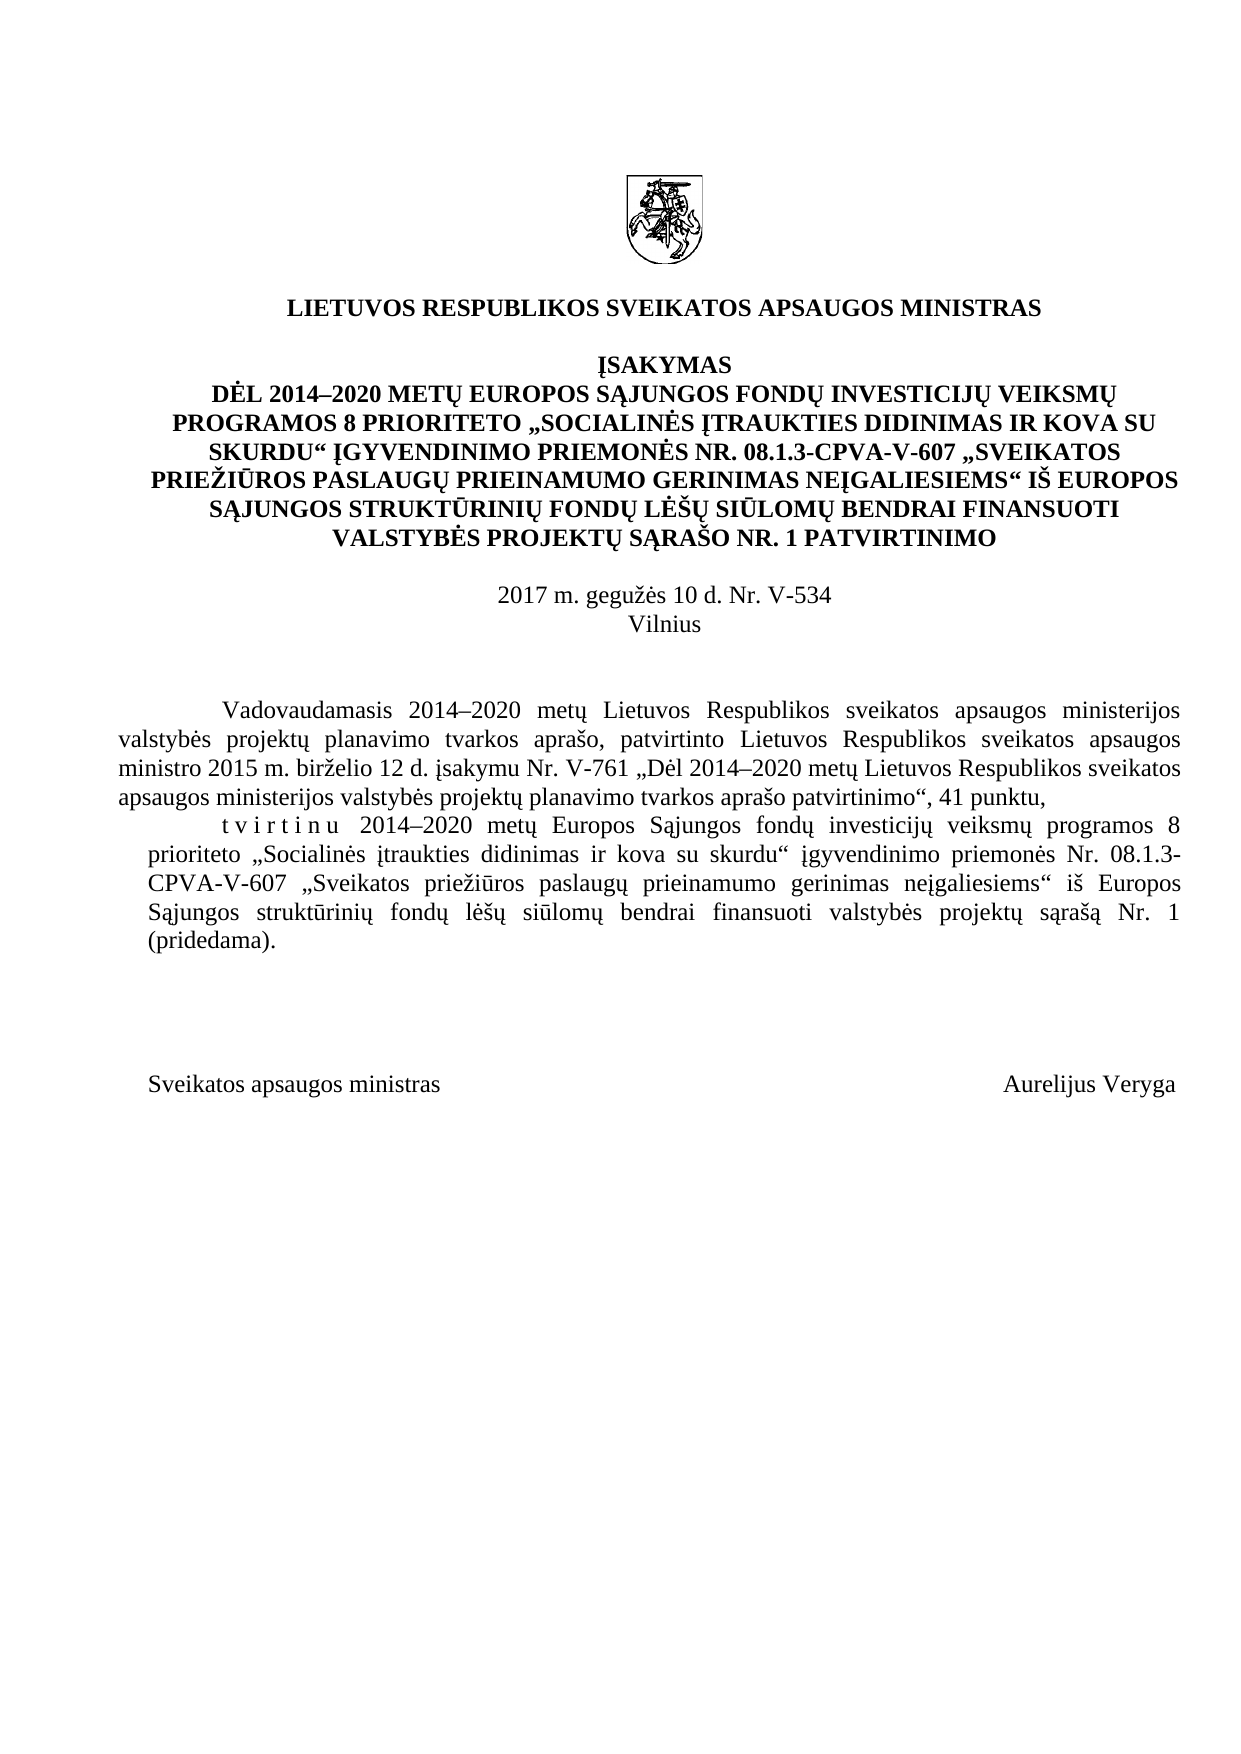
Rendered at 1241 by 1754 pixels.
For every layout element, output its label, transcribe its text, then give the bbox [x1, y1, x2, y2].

text Vadovaudamasis 2014–2020 metų Lietuvos Respublikos sveikatos apsaugos ministerijos valstybės projektų planavimo tvarkos aprašo, patvirtinto Lietuvos Respublikos sveikatos apsaugos ministro 2015 m. birželio 12 d. įsakymu Nr. V-761 „Dėl 2014–2020 metų Lietuvos Respublikos sveikatos apsaugos ministerijos valstybės projektų planavimo tvarkos aprašo patvirtinimo“, 41 punktu, [118, 695, 1181, 810]
text ĮSAKYMAS [148, 350, 1181, 379]
text Vilnius [148, 609, 1181, 638]
text 2017 m. gegužės 10 d. Nr. V-534 [148, 580, 1181, 609]
text tvirtinu 2014–2020 metų Europos Sąjungos fondų investicijų veiksmų programos 8 prioriteto „Socialinės įtraukties didinimas ir kova su skurdu“ įgyvendinimo priemonės Nr. 08.1.3-CPVA-V-607 „Sveikatos priežiūros paslaugų prieinamumo gerinimas neįgaliesiems“ iš Europos Sąjungos struktūrinių fondų lėšų siūlomų bendrai finansuoti valstybės projektų sąrašą Nr. 1 (pridedama). [148, 810, 1181, 954]
text DĖL 2014–2020 METŲ EUROPOS SĄJUNGOS FONDŲ INVESTICIJŲ VEIKSMŲ PROGRAMOS 8 PRIORITETO „SOCIALINĖS ĮTRAUKTIES DIDINIMAS IR KOVA SU SKURDU“ ĮGYVENDINIMO PRIEMONĖS NR. 08.1.3-CPVA-V-607 „SVEIKATOS PRIEŽIŪROS PASLAUGŲ PRIEINAMUMO GERINIMAS NEĮGALIESIEMS“ IŠ EUROPOS SĄJUNGOS STRUKTŪRINIŲ FONDŲ LĖŠŲ SIŪLOMŲ BENDRAI FINANSUOTI VALSTYBĖS PROJEKTŲ SĄRAŠO NR. 1 PATVIRTINIMO [148, 379, 1181, 552]
text LIETUVOS RESPUBLIKOS SVEIKATOS APSAUGOS MINISTRAS [148, 293, 1181, 322]
text Sveikatos apsaugos ministras Aurelijus Veryga [148, 1069, 1181, 1098]
